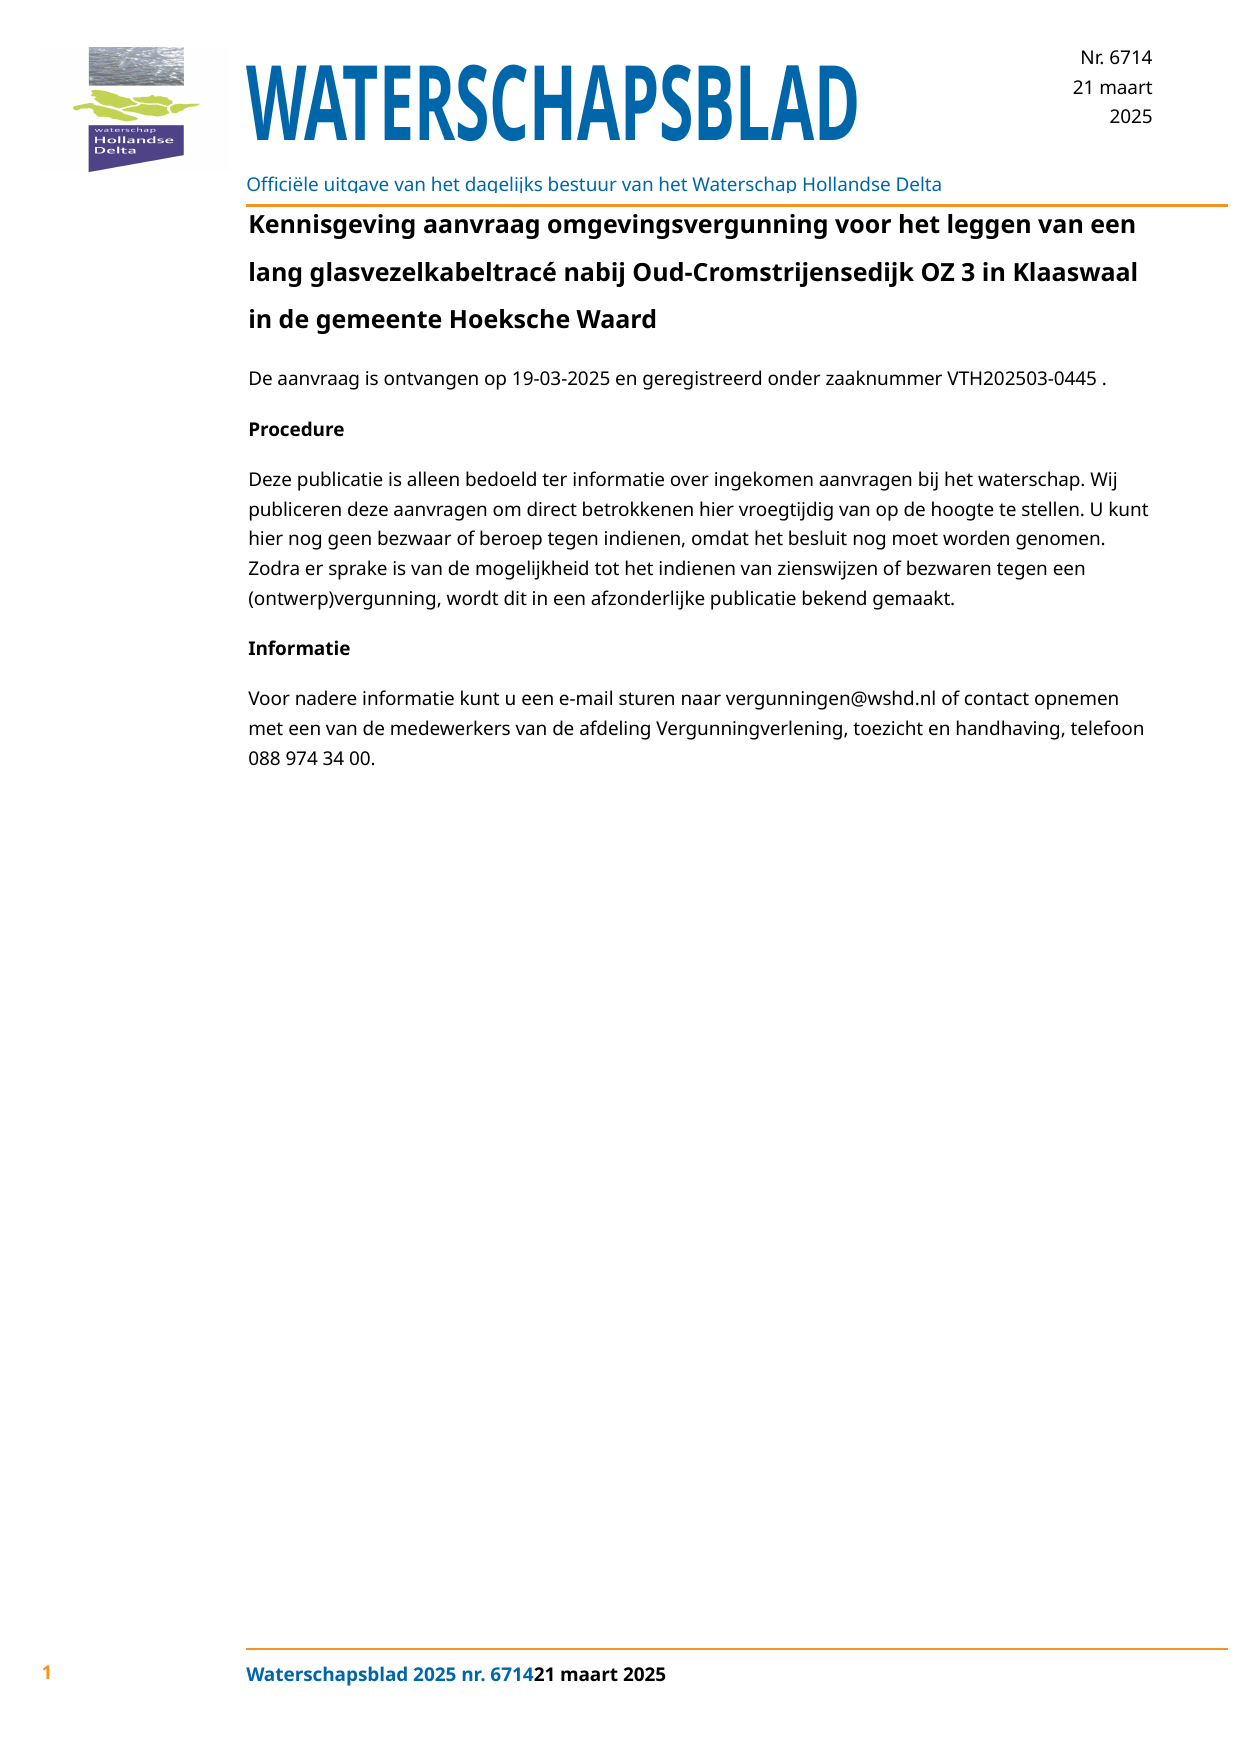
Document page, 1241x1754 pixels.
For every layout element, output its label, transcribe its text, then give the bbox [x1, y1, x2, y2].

text Procedure [248, 416, 1152, 442]
picture [41, 47, 231, 172]
text Kennisgeving aanvraag omgevingsvergunning voor het leggen van een lang glasvezelkabeltracé nabij Oud-Cromstrijensedijk OZ 3 in Klaaswaal in de gemeente Hoeksche Waard [248, 207, 1152, 336]
text Informatie [248, 635, 1152, 661]
text Voor nadere informatie kunt u een e-mail sturen naar vergunningen@wshd.nl of contact opnemen met een van de medewerkers van de afdeling Vergunningverlening, toezicht en handhaving, telefoon 088 974 34 00. [248, 686, 1152, 770]
text De aanvraag is ontvangen op 19-03-2025 en geregistreerd onder zaaknummer VTH202503-0445 . [248, 366, 1152, 391]
text Deze publicatie is alleen bedoeld ter informatie over ingekomen aanvragen bij het waterschap. Wij publiceren deze aanvragen om direct betrokkenen hier vroegtijdig van op de hoogte te stellen. U kunt hier nog geen bezwaar of beroep tegen indienen, omdat het besluit nog moet worden genomen. Zodra er sprake is van de mogelijkheid tot het indienen van zienswijzen of bezwaren tegen een (ontwerp)vergunning, wordt dit in een afzonderlijke publicatie bekend gemaakt. [248, 466, 1152, 610]
